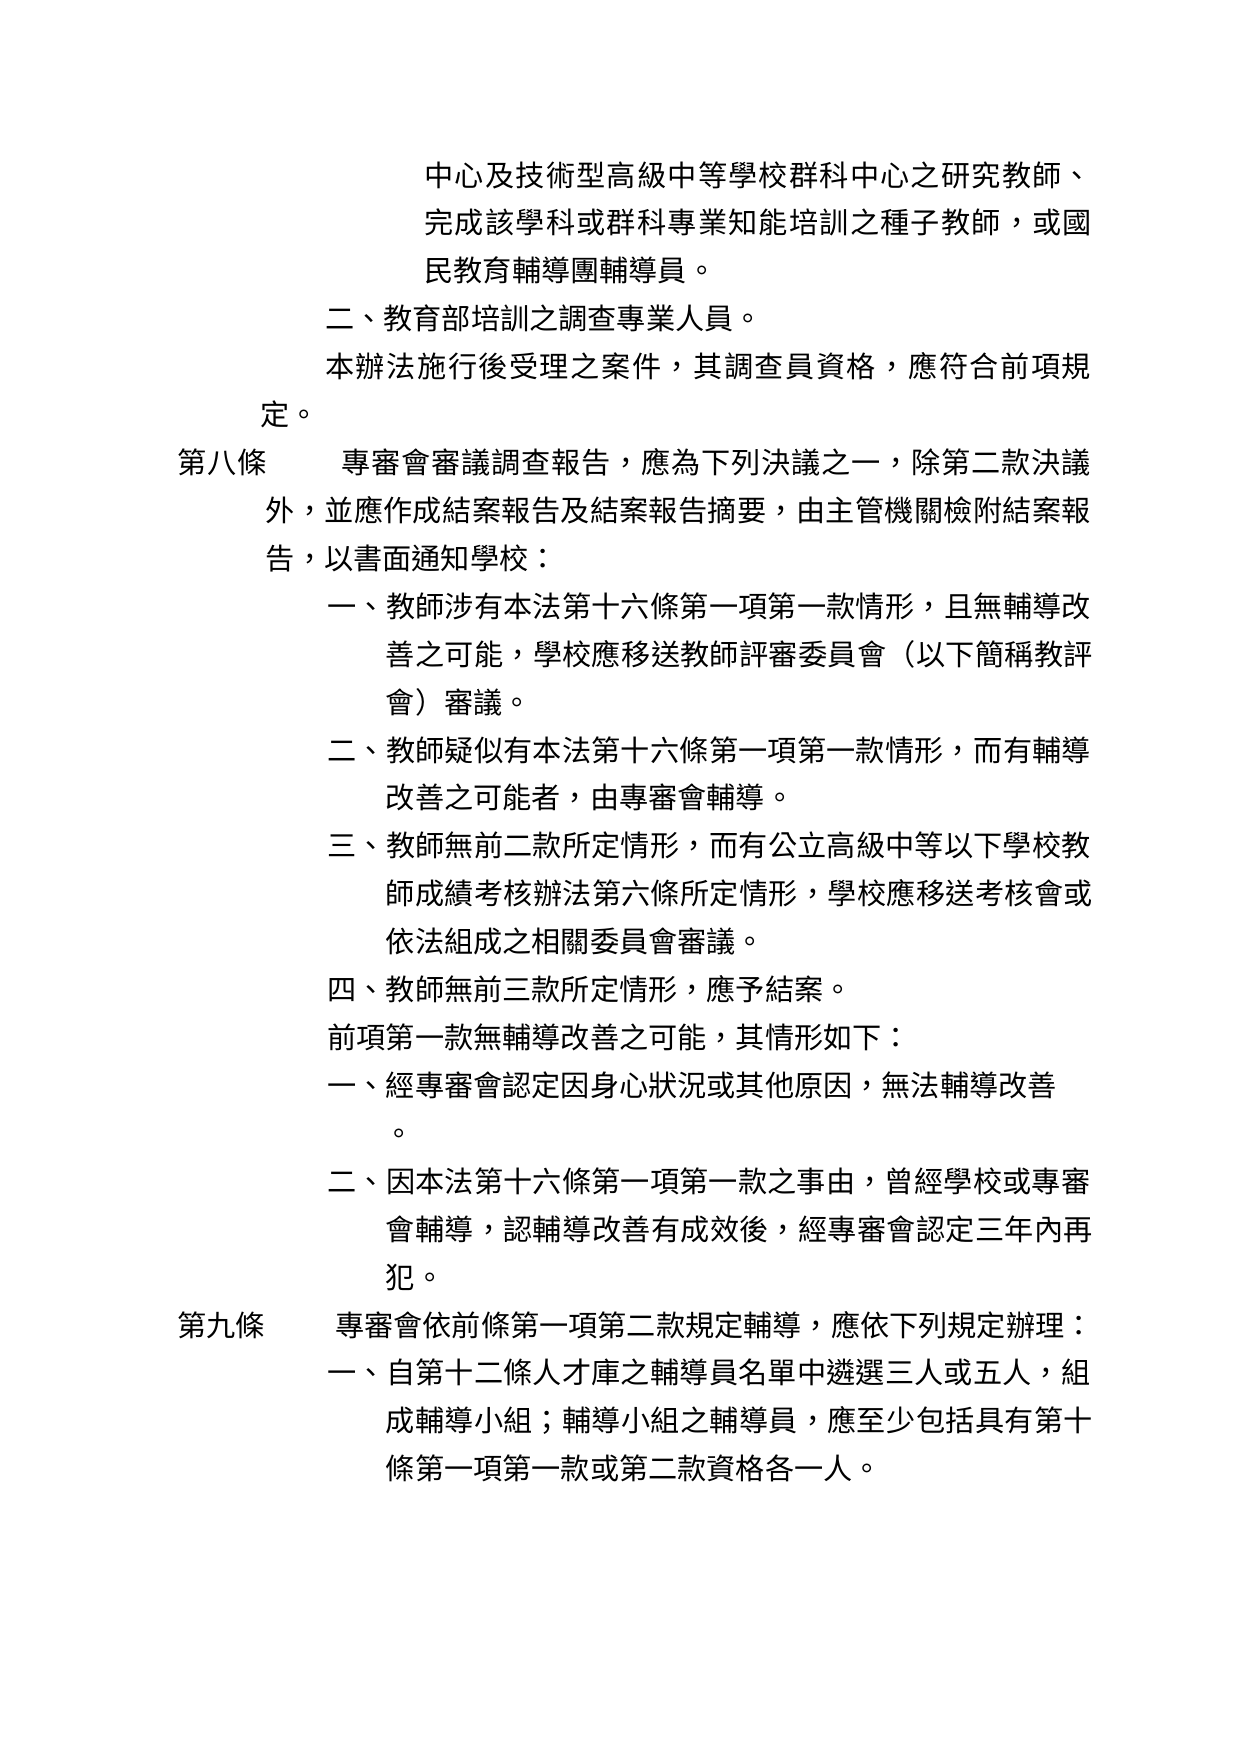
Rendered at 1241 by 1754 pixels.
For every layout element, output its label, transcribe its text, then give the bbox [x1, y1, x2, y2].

text 前項第一款無輔導改善之可能，其情形如下： [327, 1010, 1093, 1058]
text 二、因本法第十六條第一項第一款之事由，曾經學校或專審會輔導，認輔導改善有成效後，經專審會認定三年內再犯。 [327, 1154, 1093, 1298]
text 中心及技術型高級中等學校群科中心之研究教師、完成該學科或群科專業知能培訓之種子教師，或國民教育輔導團輔導員。 [336, 148, 1093, 291]
text 二、教育部培訓之調查專業人員。 [278, 291, 1093, 339]
text 。 [384, 1106, 1093, 1154]
text 第九條 專審會依前條第一項第二款規定輔導，應依下列規定辦理： [177, 1298, 1093, 1346]
text 二、教師疑似有本法第十六條第一項第一款情形，而有輔導改善之可能者，由專審會輔導。 [327, 723, 1093, 818]
text 一、經專審會認定因身心狀況或其他原因，無法輔導改善 [327, 1058, 1093, 1106]
text 一、教師涉有本法第十六條第一項第一款情形，且無輔導改善之可能，學校應移送教師評審委員會（以下簡稱教評會）審議。 [327, 579, 1093, 723]
text 一、自第十二條人才庫之輔導員名單中遴選三人或五人，組成輔導小組；輔導小組之輔導員，應至少包括具有第十條第一項第一款或第二款資格各一人。 [327, 1346, 1093, 1489]
text 本辦法施行後受理之案件，其調查員資格，應符合前項規定。 [260, 339, 1093, 435]
text 四、教師無前三款所定情形，應予結案。 [327, 962, 1093, 1010]
text 三、教師無前二款所定情形，而有公立高級中等以下學校教師成績考核辦法第六條所定情形，學校應移送考核會或依法組成之相關委員會審議。 [327, 818, 1093, 962]
text 第八條 專審會審議調查報告，應為下列決議之一，除第二款決議外，並應作成結案報告及結案報告摘要，由主管機關檢附結案報告，以書面通知學校： [177, 435, 1093, 579]
